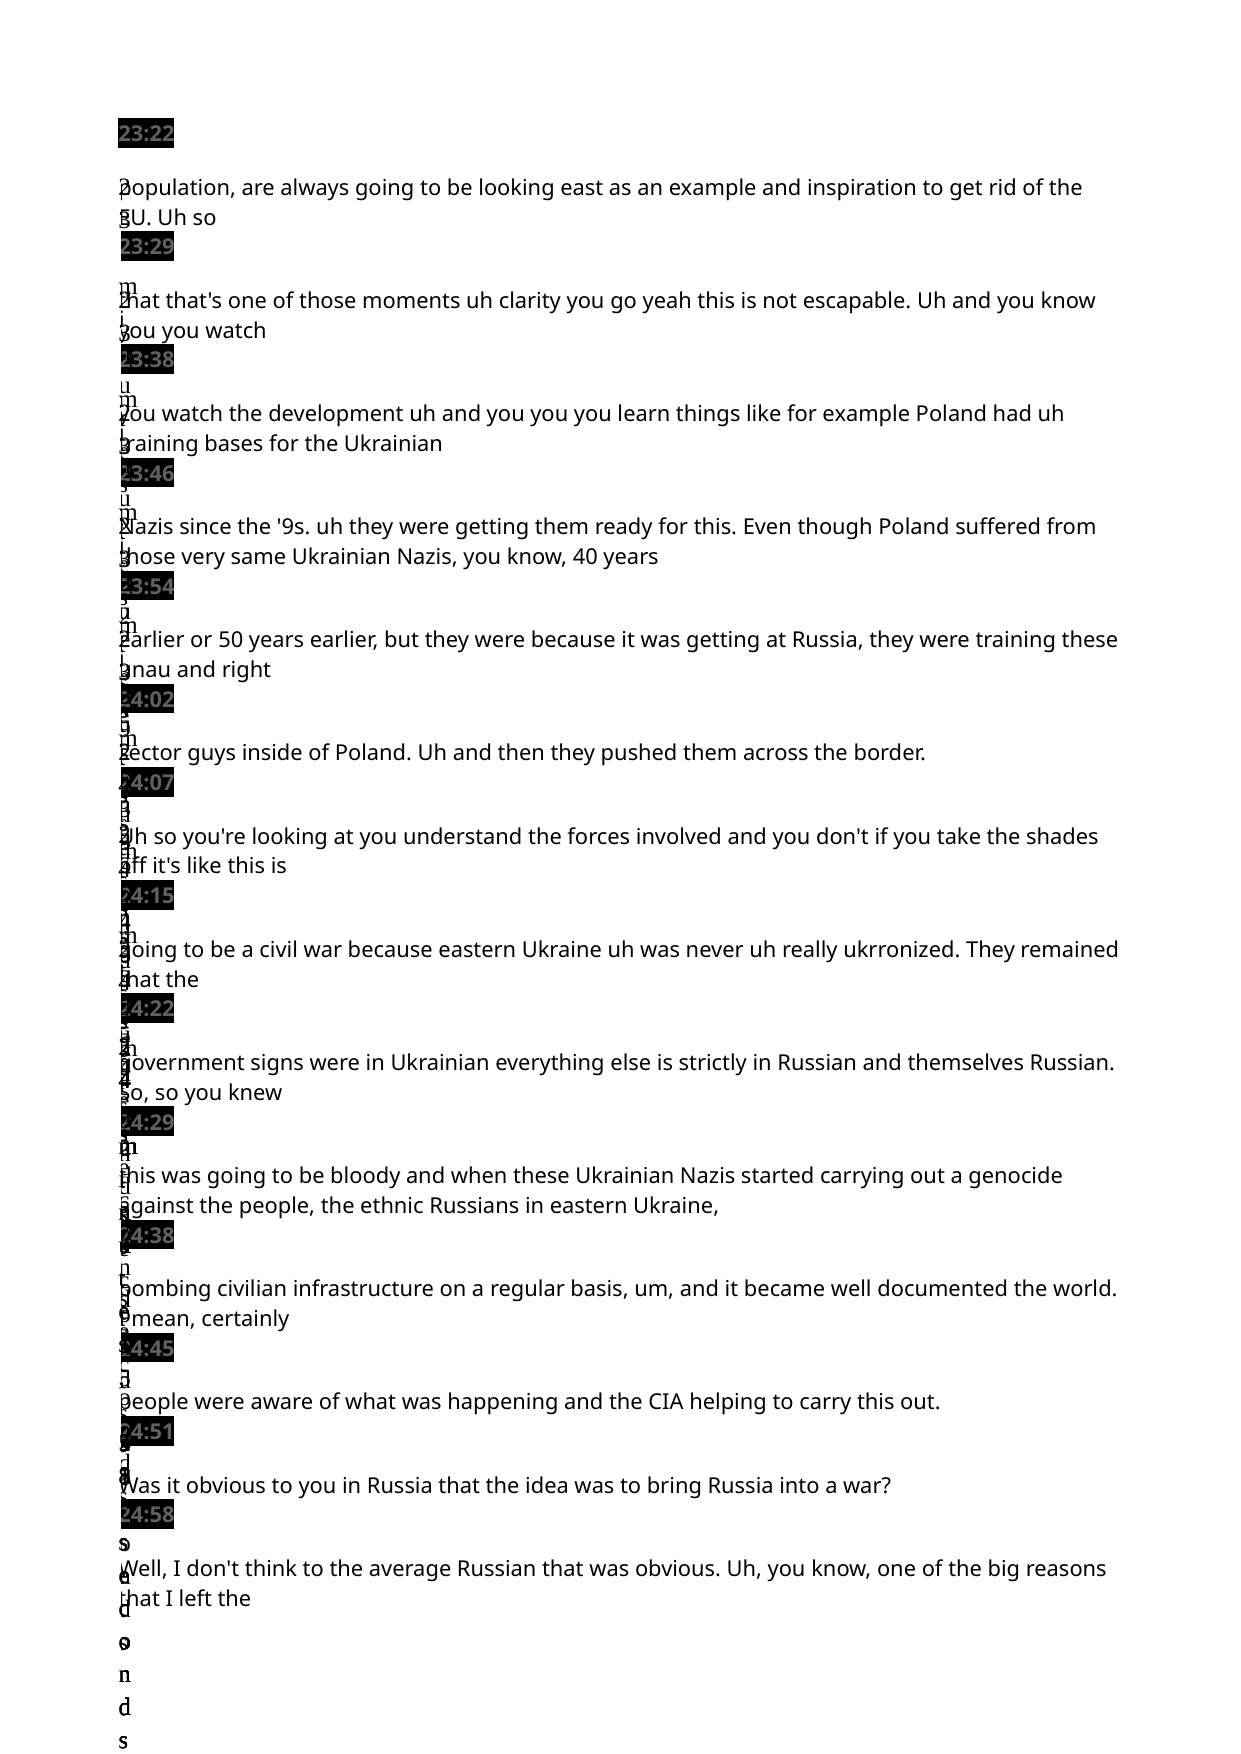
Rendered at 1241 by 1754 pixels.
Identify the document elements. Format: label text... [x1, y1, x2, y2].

text this was going to be bloody and when these Ukrainian Nazis started carrying out a genocide against the people, the ethnic Russians in eastern Ukraine, [121, 1160, 1122, 1219]
text 23:29 [121, 231, 1109, 261]
text 24:29 [121, 1106, 1109, 1136]
text Was it obvious to you in Russia that the idea was to bring Russia into a war? [121, 1469, 1122, 1499]
text 23:38 [121, 344, 1109, 374]
text 24:38 [126, 1219, 1109, 1249]
text Well, I don't think to the average Russian that was obvious. Uh, you know, one of the big reasons that I left the [121, 1553, 1122, 1612]
text 24:07 [121, 767, 1109, 797]
text 23:22 [118, 118, 1109, 148]
text people were aware of what was happening and the CIA helping to carry this out. [121, 1386, 1122, 1416]
text 24:58 [121, 1499, 1109, 1529]
text that that's one of those moments uh clarity you go yeah this is not escapable. Uh and you know you you watch [121, 285, 1122, 344]
text Nazis since the '9s. uh they were getting them ready for this. Even though Poland suffered from those very same Ukrainian Nazis, you know, 40 years [121, 511, 1122, 571]
text Uh so you're looking at you understand the forces involved and you don't if you take the shades off it's like this is [121, 821, 1122, 880]
text going to be a civil war because eastern Ukraine uh was never uh really ukrronized. They remained that the [121, 934, 1122, 993]
text sector guys inside of Poland. Uh and then they pushed them across the border. [121, 737, 1122, 767]
text 23:46 [121, 457, 1109, 487]
text government signs were in Ukrainian everything else is strictly in Russian and themselves Russian. So, so you knew [121, 1047, 1122, 1106]
text 24:15 [121, 880, 1109, 910]
text you watch the development uh and you you you learn things like for example Poland had uh training bases for the Ukrainian [121, 398, 1122, 457]
text bombing civilian infrastructure on a regular basis, um, and it became well documented the world. I mean, certainly [121, 1273, 1122, 1333]
text 24:22 [121, 993, 1109, 1023]
text 24:45 [121, 1333, 1109, 1362]
text population, are always going to be looking east as an example and inspiration to get rid of the EU. Uh so [121, 172, 1122, 231]
text 24:02 [121, 684, 1109, 713]
text earlier or 50 years earlier, but they were because it was getting at Russia, they were training these unau and right [121, 624, 1122, 684]
text 23:54 [121, 571, 1109, 600]
text 24:51 [121, 1416, 1109, 1446]
